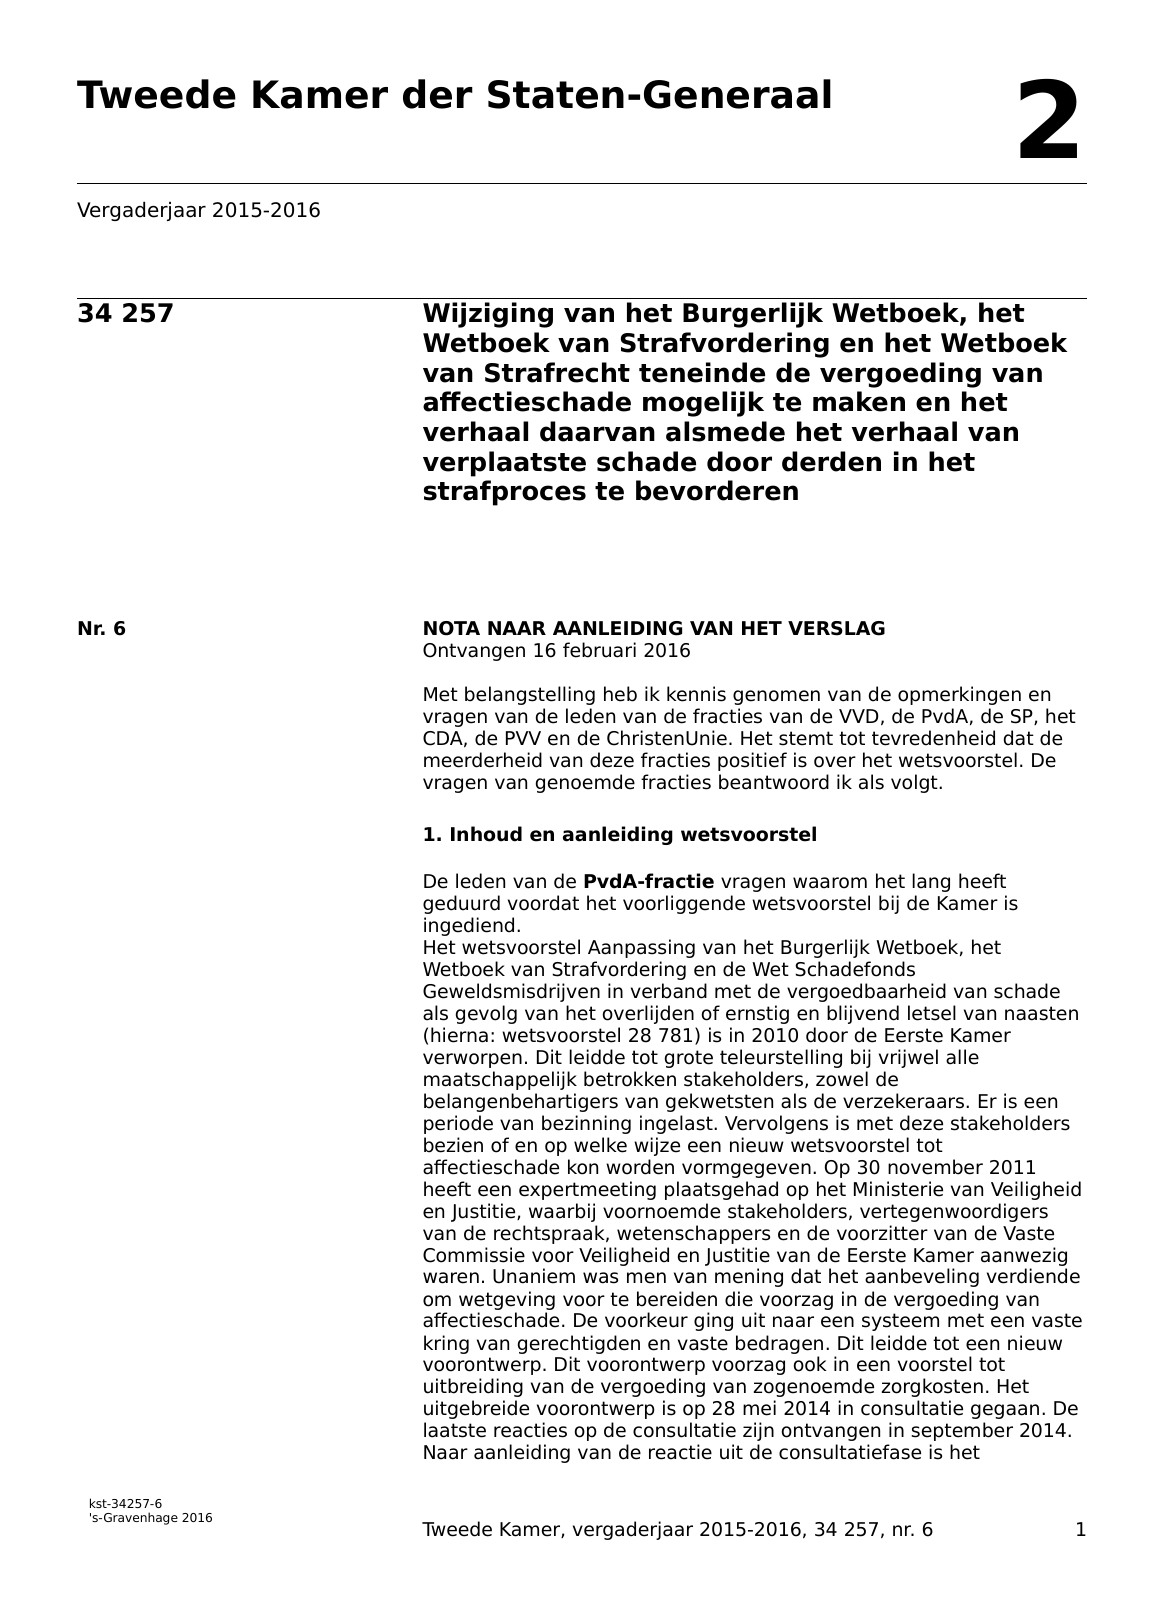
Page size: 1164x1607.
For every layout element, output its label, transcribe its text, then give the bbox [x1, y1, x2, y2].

table_cell Vergaderjaar 2015-2016 [77, 184, 1087, 298]
text Het wetsvoorstel Aanpassing van het Burgerlijk Wetboek, het Wetboek van Strafvordering en de Wet Schadefonds Geweldsmisdrijven in verband met de vergoedbaarheid van schade als gevolg van het overlijden of ernstig en blijvend letsel van naasten (hierna: wetsvoorstel 28 781) is in 2010 door de Eerste Kamer verworpen. Dit leidde tot grote teleurstelling bij vrijwel alle maatschappelijk betrokken stakeholders, zowel de belangenbehartigers van gekwetsten als de verzekeraars. Er is een periode van bezinning ingelast. Vervolgens is met deze stakeholders bezien of en op welke wijze een nieuw wetsvoorstel tot affectieschade kon worden vormgegeven. Op 30 november 2011 heeft een expertmeeting plaatsgehad op het Ministerie van Veiligheid en Justitie, waarbij voornoemde stakeholders, vertegenwoordigers van de rechtspraak, wetenschappers en de voorzitter van de Vaste Commissie voor Veiligheid en Justitie van de Eerste Kamer aanwezig waren. Unaniem was men van mening dat het aanbeveling verdiende om wetgeving voor te bereiden die voorzag in de vergoeding van affectieschade. De voorkeur ging uit naar een systeem met een vaste kring van gerechtigden en vaste bedragen. Dit leidde tot een nieuw voorontwerp. Dit voorontwerp voorzag ook in een voorstel tot uitbreiding van de vergoeding van zogenoemde zorgkosten. Het uitgebreide voorontwerp is op 28 mei 2014 in consultatie gegaan. De laatste reacties op de consultatie zijn ontvangen in september 2014. Naar aanleiding van de reactie uit de consultatiefase is het [422, 937, 1087, 1464]
text Met belangstelling heb ik kennis genomen van de opmerkingen en vragen van de leden van de fracties van de VVD, de PvdA, de SP, het CDA, de PVV en de ChristenUnie. Het stemt tot tevredenheid dat de meerderheid van deze fracties positief is over het wetsvoorstel. De vragen van genoemde fracties beantwoord ik als volgt. [422, 684, 1087, 794]
text De leden van de PvdA-fractie vragen waarom het lang heeft geduurd voordat het voorliggende wetsvoorstel bij de Kamer is ingediend. [422, 871, 1087, 937]
subtitle 1. Inhoud en aanleiding wetsvoorstel [422, 824, 1087, 846]
text kst-34257-6 [88, 1497, 323, 1511]
subtitle Nr. 6 NOTA NAAR AANLEIDING VAN HET VERSLAG [77, 618, 1087, 640]
table_header Tweede Kamer der Staten-Generaal [77, 59, 886, 183]
subtitle 34 257 Wijziging van het Burgerlijk Wetboek, het Wetboek van Strafvordering en het Wetboek van Strafrecht teneinde de vergoeding van affectieschade mogelijk te maken en het verhaal daarvan alsmede het verhaal van verplaatste schade door derden in het strafproces te bevorderen [77, 299, 1087, 507]
text Ontvangen 16 februari 2016 [422, 640, 1087, 662]
text 's-Gravenhage 2016 [88, 1511, 323, 1525]
table_header 2 [886, 59, 1087, 183]
